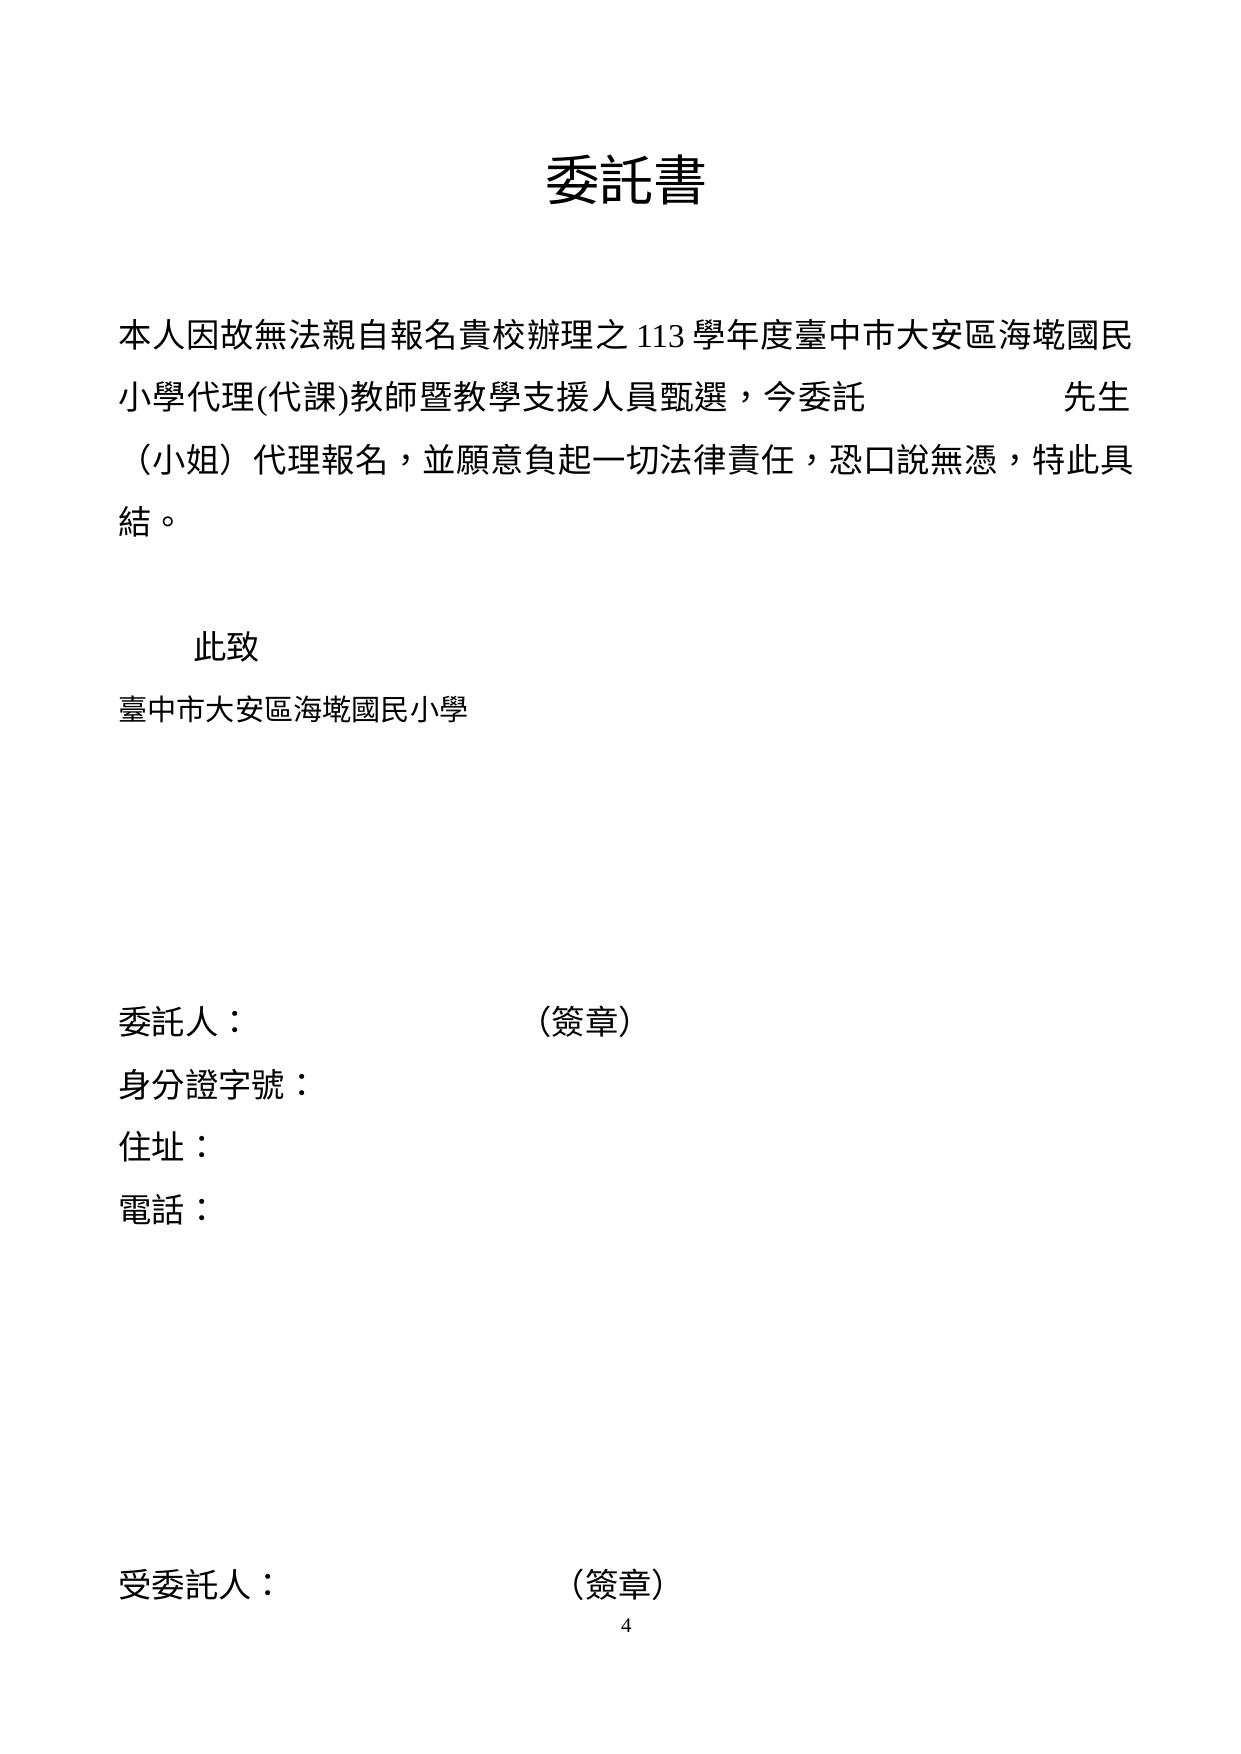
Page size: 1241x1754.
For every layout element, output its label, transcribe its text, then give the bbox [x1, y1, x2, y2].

text 受委託人： （簽章） [118, 1541, 1134, 1604]
text 臺中市大安區海墘國民小學 [118, 666, 1134, 729]
text 電話： [118, 1166, 1134, 1229]
text 此致 [118, 604, 1134, 666]
text 身分證字號： [118, 1041, 1134, 1104]
text 住址： [118, 1104, 1134, 1166]
text 委託人： （簽章） [118, 979, 1134, 1041]
text 委託書 [118, 104, 1134, 229]
text 本人因故無法親自報名貴校辦理之113學年度臺中巿大安區海墘國民小學代理(代課)教師暨教學支援人員甄選，今委託 先生（小姐）代理報名，並願意負起一切法律責任，恐口說無憑，特此具結。 [118, 291, 1134, 541]
